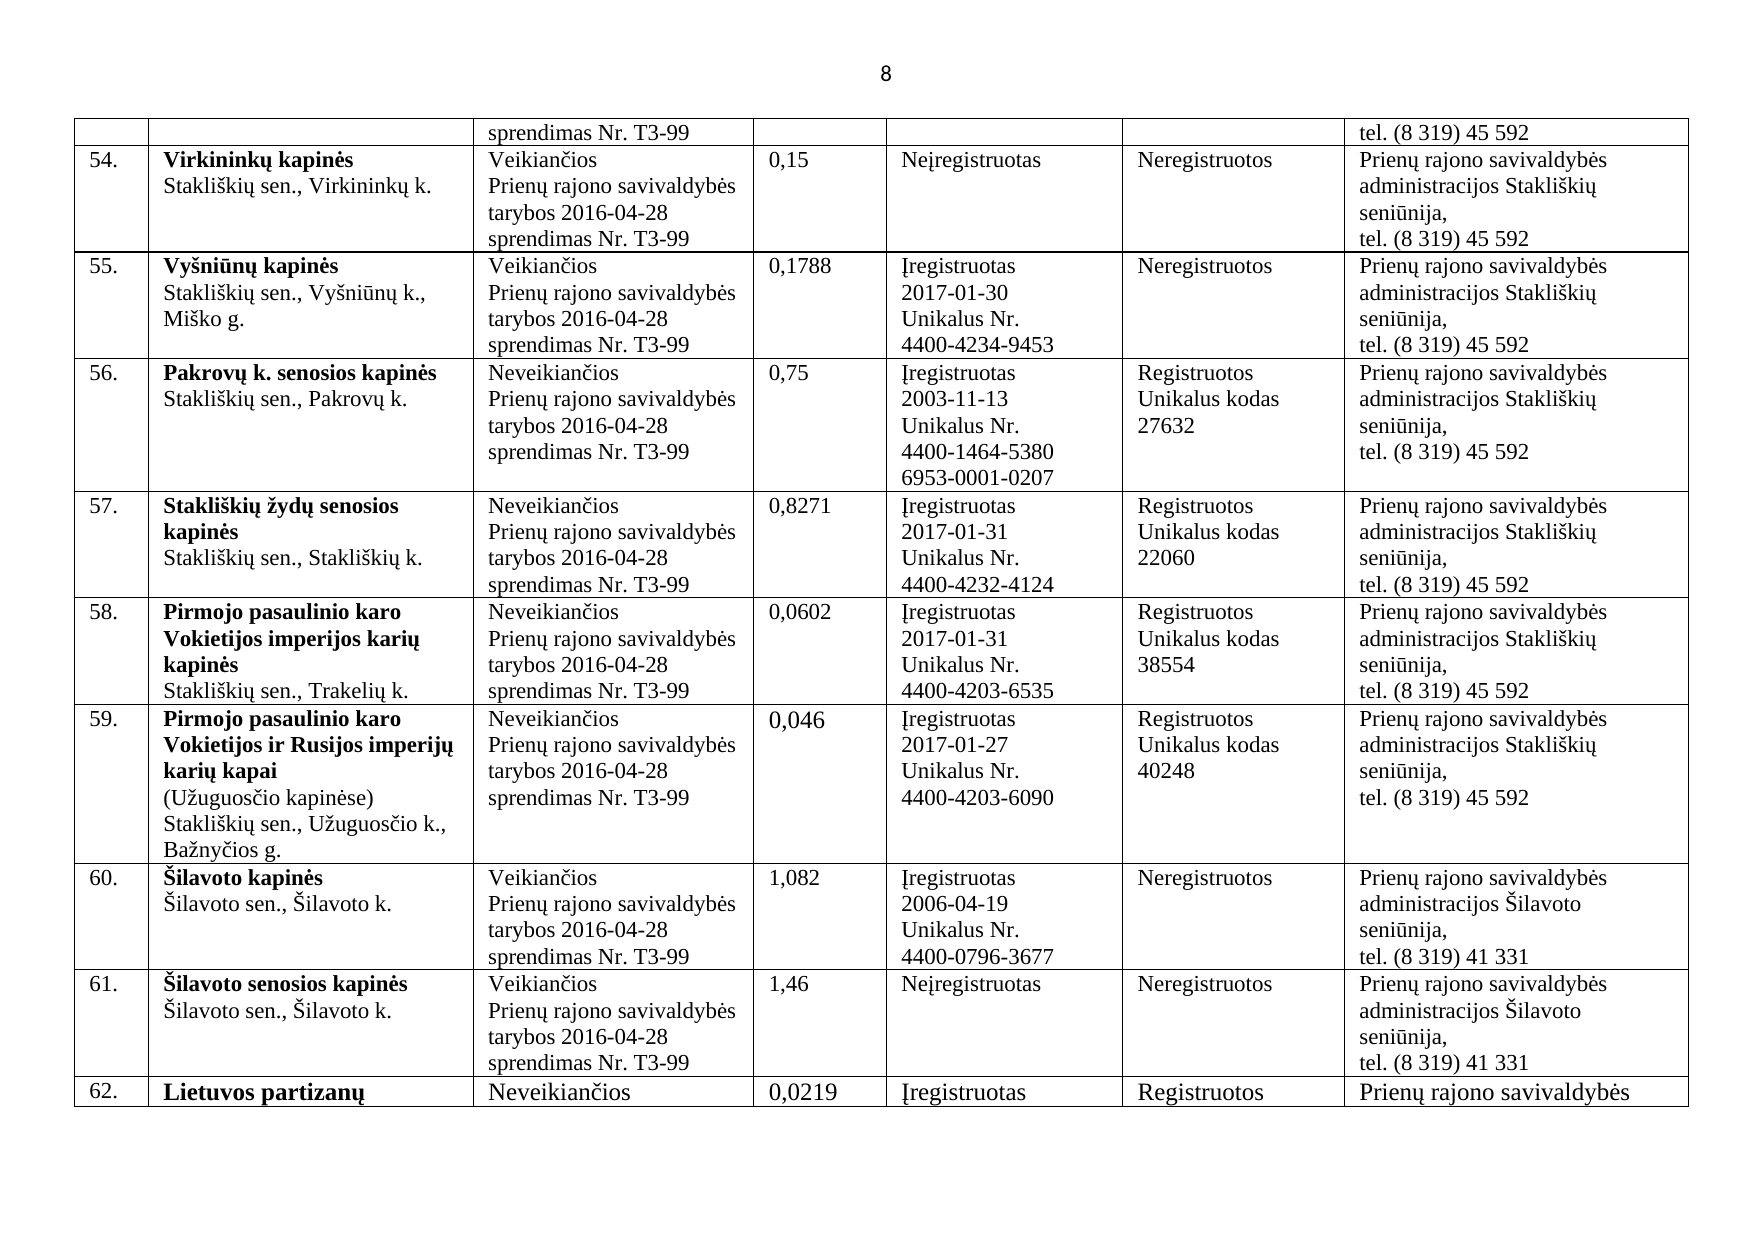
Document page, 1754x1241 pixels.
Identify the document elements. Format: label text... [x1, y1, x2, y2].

table_cell Neregistruotos [1123, 253, 1344, 358]
table_cell 55. [75, 253, 148, 358]
table_cell Įregistruotas 2003-11-13 Unikalus Nr. 4400-1464-5380 6953-0001-0207 [887, 359, 1122, 491]
table_cell 0,75 [754, 359, 886, 491]
table_cell [1689, 251, 1754, 358]
table_cell Stakliškių žydų senosios kapinės Stakliškių sen., Stakliškių k. [149, 492, 473, 597]
table_cell Neveikiančios Prienų rajono savivaldybės tarybos 2016-04-28 sprendimas Nr. T3-99 [474, 705, 753, 863]
table_cell Šilavoto kapinės Šilavoto sen., Šilavoto k. [149, 864, 473, 969]
table_cell [1123, 119, 1344, 145]
table_cell Pirmojo pasaulinio karo Vokietijos imperijos karių kapinės Stakliškių sen., Trakelių k. [149, 598, 473, 704]
table_cell 54. [75, 146, 148, 251]
table_cell Virkininkų kapinės Stakliškių sen., Virkininkų k. [149, 146, 473, 251]
table_cell Neįregistruotas [887, 970, 1122, 1076]
table_cell Prienų rajono savivaldybės administracijos Stakliškių seniūnija, tel. (8 319) 45 592 [1345, 705, 1688, 863]
table_cell 0,046 [754, 705, 886, 863]
table_cell Registruotos Unikalus kodas 40248 [1123, 705, 1344, 863]
table_cell sprendimas Nr. T3-99 [474, 119, 753, 145]
table_cell [149, 119, 473, 145]
table_cell Įregistruotas 2017-01-27 Unikalus Nr. 4400-4203-6090 [887, 705, 1122, 863]
table_cell Lietuvos partizanų [149, 1077, 473, 1106]
table_cell 56. [75, 359, 148, 491]
table_cell [1689, 491, 1754, 597]
table_cell Registruotos Unikalus kodas 22060 [1123, 492, 1344, 597]
table_cell Prienų rajono savivaldybės administracijos Šilavoto seniūnija, tel. (8 319) 41 331 [1345, 970, 1688, 1076]
table_cell Prienų rajono savivaldybės administracijos Šilavoto seniūnija, tel. (8 319) 41 331 [1345, 864, 1688, 969]
table_cell [1689, 118, 1754, 145]
table_cell Prienų rajono savivaldybės administracijos Stakliškių seniūnija, tel. (8 319) 45 592 [1345, 492, 1688, 597]
table_cell 0,15 [754, 146, 886, 251]
table_cell 0,0602 [754, 598, 886, 704]
table_cell Prienų rajono savivaldybės administracijos Stakliškių seniūnija, tel. (8 319) 45 592 [1345, 598, 1688, 704]
table_cell Pirmojo pasaulinio karo Vokietijos ir Rusijos imperijų karių kapai (Užuguosčio kapinėse) Stakliškių sen., Užuguosčio k., Bažnyčios g. [149, 705, 473, 863]
table_cell [1689, 145, 1754, 251]
table_cell Neregistruotos [1123, 864, 1344, 969]
table_cell 57. [75, 492, 148, 597]
table_cell Prienų rajono savivaldybės administracijos Stakliškių seniūnija, tel. (8 319) 45 592 [1345, 146, 1688, 251]
table_cell tel. (8 319) 45 592 [1345, 119, 1688, 145]
table_cell Prienų rajono savivaldybės [1345, 1077, 1688, 1106]
table_cell Neregistruotos [1123, 146, 1344, 251]
table_cell Įregistruotas [887, 1077, 1122, 1106]
table_cell [1689, 1076, 1754, 1106]
table_cell Šilavoto senosios kapinės Šilavoto sen., Šilavoto k. [149, 970, 473, 1076]
table_cell [1689, 969, 1754, 1076]
table_cell Įregistruotas 2017-01-31 Unikalus Nr. 4400-4232-4124 [887, 492, 1122, 597]
table_cell [75, 119, 148, 145]
table_cell Vyšniūnų kapinės Stakliškių sen., Vyšniūnų k., Miško g. [149, 253, 473, 358]
table_cell Veikiančios Prienų rajono savivaldybės tarybos 2016-04-28 sprendimas Nr. T3-99 [474, 864, 753, 969]
table_cell Neįregistruotas [887, 146, 1122, 251]
table_cell Prienų rajono savivaldybės administracijos Stakliškių seniūnija, tel. (8 319) 45 592 [1345, 359, 1688, 491]
table_cell [1689, 704, 1754, 863]
table_cell Neveikiančios Prienų rajono savivaldybės tarybos 2016-04-28 sprendimas Nr. T3-99 [474, 492, 753, 597]
table_cell [887, 119, 1122, 145]
table_cell 0,1788 [754, 253, 886, 358]
table_cell 58. [75, 598, 148, 704]
table_cell Veikiančios Prienų rajono savivaldybės tarybos 2016-04-28 sprendimas Nr. T3-99 [474, 970, 753, 1076]
table_cell Registruotos Unikalus kodas 27632 [1123, 359, 1344, 491]
table_cell 62. [75, 1077, 148, 1106]
table_cell 0,8271 [754, 492, 886, 597]
table_cell Įregistruotas 2017-01-30 Unikalus Nr. 4400-4234-9453 [887, 253, 1122, 358]
table_cell 1,46 [754, 970, 886, 1076]
table_cell 59. [75, 705, 148, 863]
table_cell Pakrovų k. senosios kapinės Stakliškių sen., Pakrovų k. [149, 359, 473, 491]
table_cell Įregistruotas 2017-01-31 Unikalus Nr. 4400-4203-6535 [887, 598, 1122, 704]
table_cell 0,0219 [754, 1077, 886, 1106]
table_cell Veikiančios Prienų rajono savivaldybės tarybos 2016-04-28 sprendimas Nr. T3-99 [474, 253, 753, 358]
table_cell Neveikiančios Prienų rajono savivaldybės tarybos 2016-04-28 sprendimas Nr. T3-99 [474, 598, 753, 704]
table_cell Registruotos Unikalus kodas 38554 [1123, 598, 1344, 704]
table_cell Neveikiančios Prienų rajono savivaldybės tarybos 2016-04-28 sprendimas Nr. T3-99 [474, 359, 753, 491]
table_cell 1,082 [754, 864, 886, 969]
table_cell Įregistruotas 2006-04-19 Unikalus Nr. 4400-0796-3677 [887, 864, 1122, 969]
table_cell 60. [75, 864, 148, 969]
table_cell Veikiančios Prienų rajono savivaldybės tarybos 2016-04-28 sprendimas Nr. T3-99 [474, 146, 753, 251]
table_cell Neregistruotos [1123, 970, 1344, 1076]
table_cell Prienų rajono savivaldybės administracijos Stakliškių seniūnija, tel. (8 319) 45 592 [1345, 253, 1688, 358]
table_cell Neveikiančios [474, 1077, 753, 1106]
table_cell 61. [75, 970, 148, 1076]
table_cell [1689, 597, 1754, 704]
table_cell Registruotos [1123, 1077, 1344, 1106]
table_cell [754, 119, 886, 145]
table_cell [1689, 863, 1754, 969]
table_cell [1689, 358, 1754, 491]
